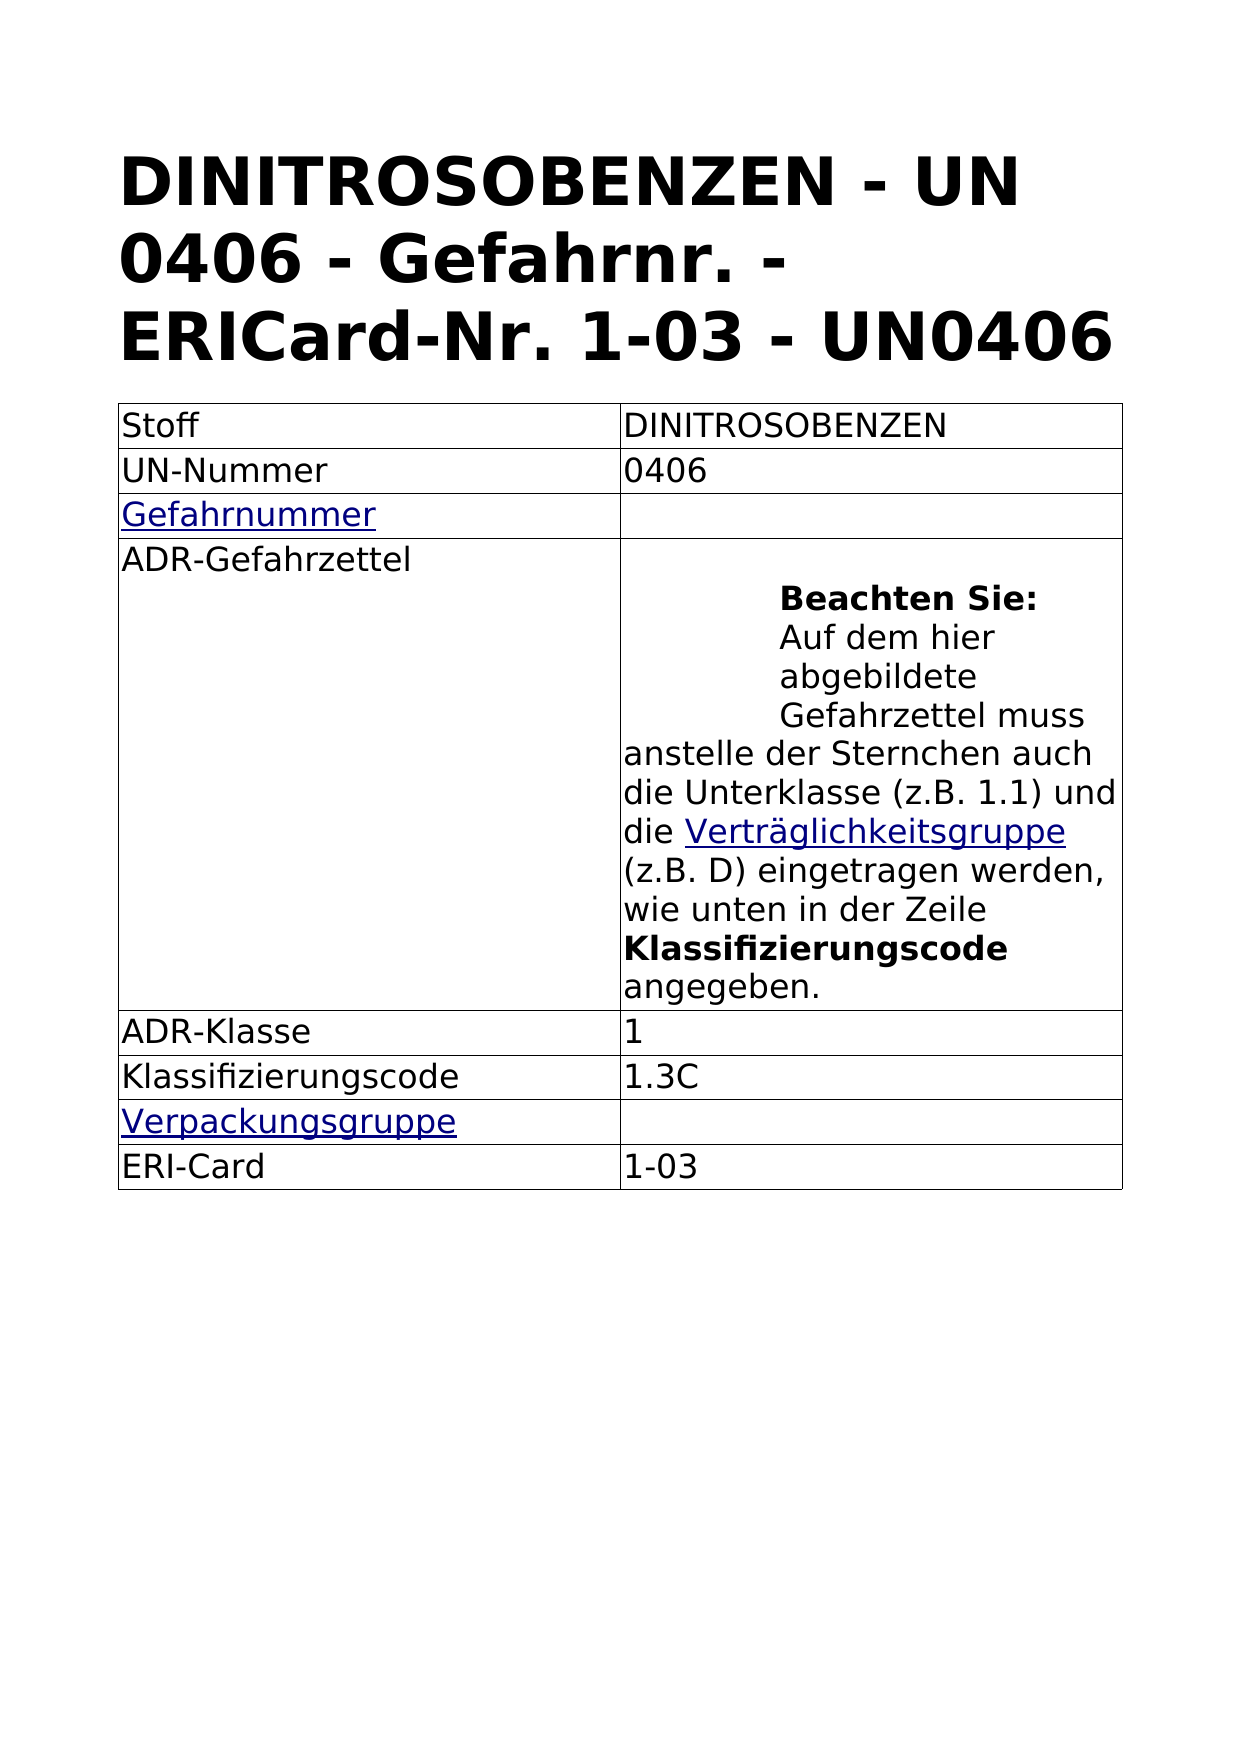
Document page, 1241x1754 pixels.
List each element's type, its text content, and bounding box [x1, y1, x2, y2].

subtitle DINITROSOBENZEN - UN 0406 - Gefahrnr. - ERICard-Nr. 1-03 - UN0406 [118, 143, 1122, 376]
table_cell 1-03 [621, 1145, 1122, 1189]
table_cell 0406 [621, 449, 1122, 493]
table_header Stoff [119, 404, 620, 448]
table_cell Gefahrnummer [119, 494, 620, 538]
table_cell ADR-Klasse [119, 1011, 620, 1054]
table_cell 1.3C [621, 1056, 1122, 1099]
table_cell ERI-Card [119, 1145, 620, 1189]
table_cell [621, 1100, 1122, 1144]
table_cell ADR-Gefahrzettel [119, 539, 620, 1010]
table_cell Beachten Sie: Auf dem hier abgebildete Gefahrzettel muss anstelle der Sternchen auch die Unterklasse (z.B. 1.1) und die Verträglichkeitsgruppe (z.B. D) eingetragen werden, wie unten in der Zeile Klassifizierungscode angegeben. [621, 539, 1122, 1010]
table_cell Klassifizierungscode [119, 1056, 620, 1099]
table_cell Verpackungsgruppe [119, 1100, 620, 1144]
table_cell 1 [621, 1011, 1122, 1054]
table_cell [621, 494, 1122, 538]
table_cell UN-Nummer [119, 449, 620, 493]
table_header DINITROSOBENZEN [621, 404, 1122, 448]
